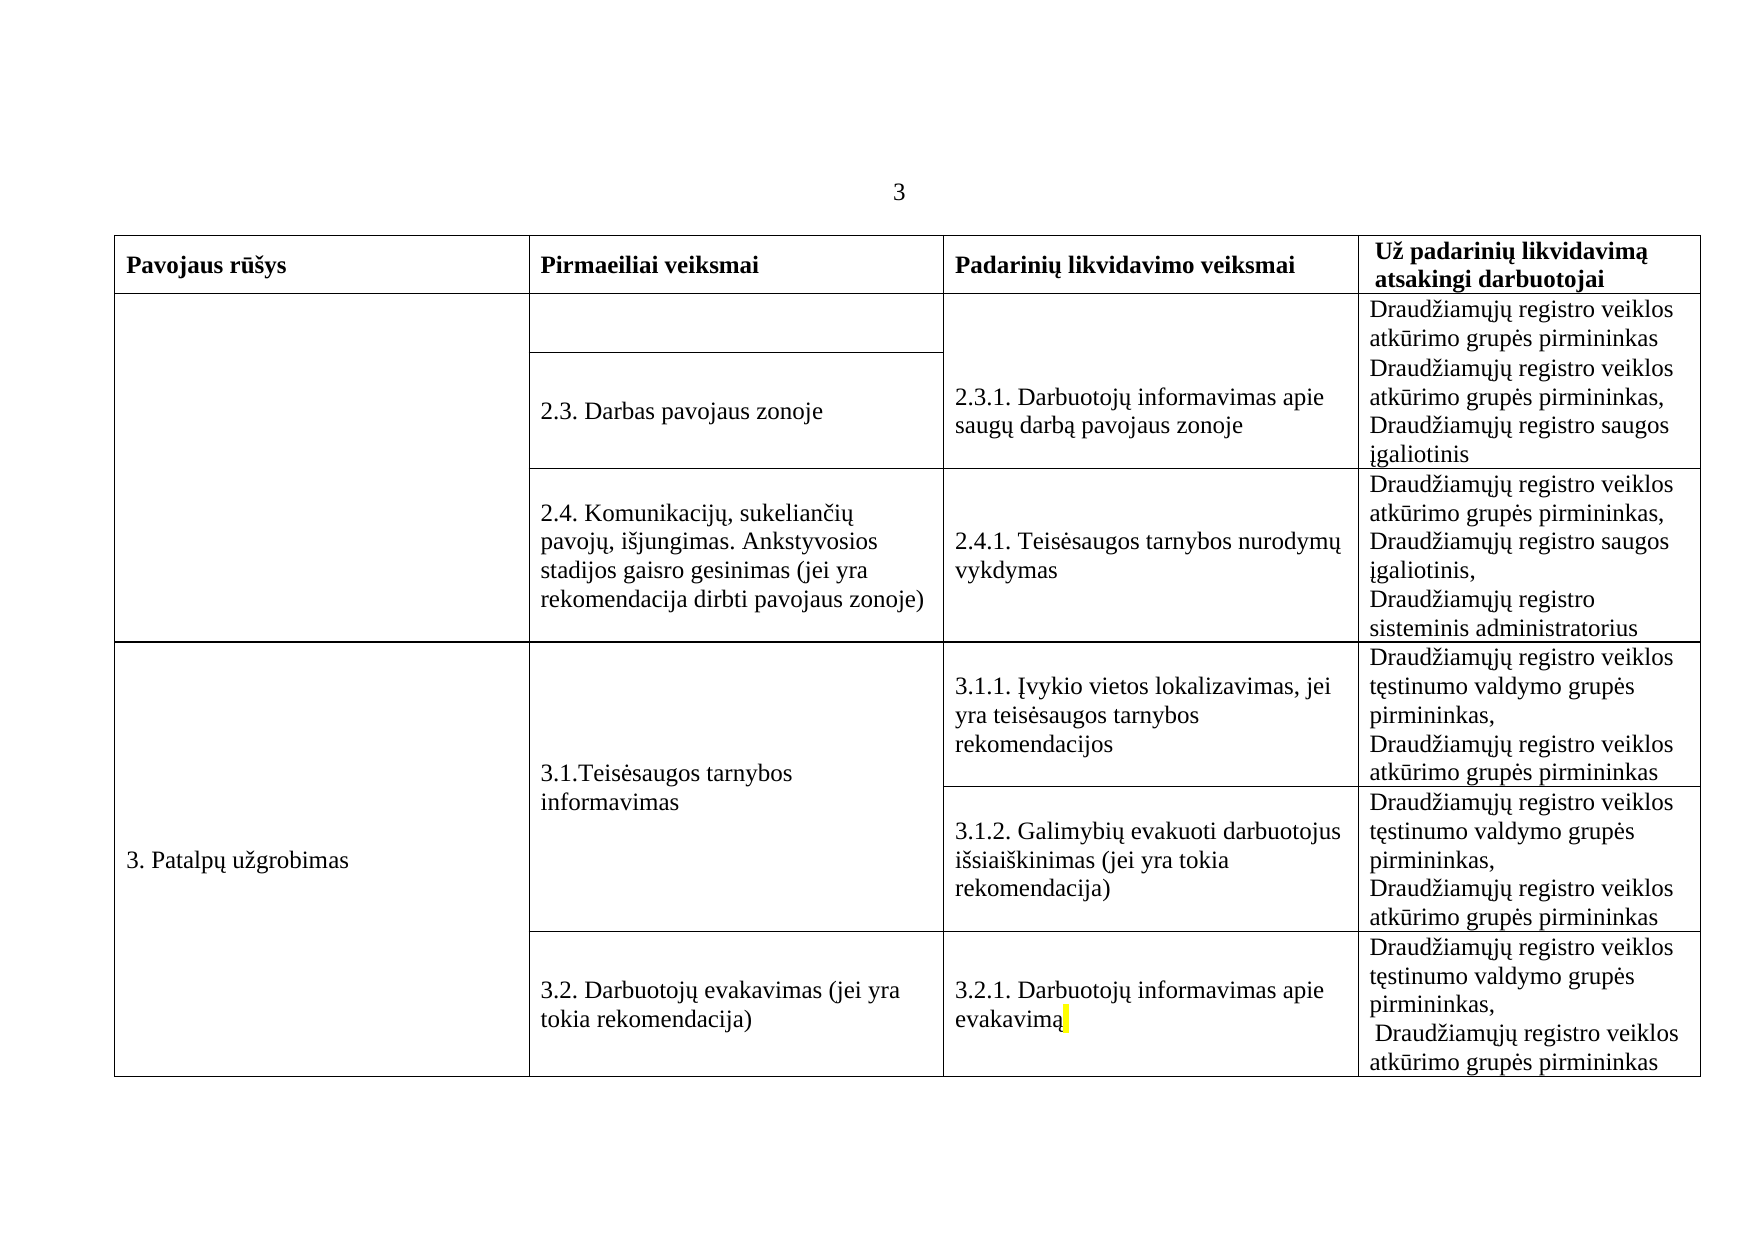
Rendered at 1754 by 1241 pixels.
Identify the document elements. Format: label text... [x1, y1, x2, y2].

table_cell Draudžiamųjų registro veiklos tęstinumo valdymo grupės pirmininkas, Draudžiamųjų registro veiklos atkūrimo grupės pirmininkas [1359, 643, 1700, 786]
table_cell Draudžiamųjų registro veiklos atkūrimo grupės pirmininkas [1359, 294, 1700, 352]
table_cell 3. Patalpų užgrobimas [115, 643, 529, 1076]
table_cell 2.3.1. Darbuotojų informavimas apie saugų darbą pavojaus zonoje [944, 353, 1358, 468]
table_cell Draudžiamųjų registro veiklos atkūrimo grupės pirmininkas, Draudžiamųjų registro saugos įgaliotinis, Draudžiamųjų registro sisteminis administratorius [1359, 469, 1700, 641]
table_cell Draudžiamųjų registro veiklos tęstinumo valdymo grupės pirmininkas, Draudžiamųjų registro veiklos atkūrimo grupės pirmininkas [1359, 787, 1700, 931]
table_cell 2.4. Komunikacijų, sukeliančių pavojų, išjungimas. Ankstyvosios stadijos gaisro gesinimas (jei yra rekomendacija dirbti pavojaus zonoje) [530, 469, 943, 641]
table_header Pavojaus rūšys [115, 236, 529, 293]
table_cell 3.2.1. Darbuotojų informavimas apie evakavimą [944, 932, 1358, 1076]
table_cell [944, 294, 1358, 352]
table_header Už padarinių likvidavimą atsakingi darbuotojai [1359, 236, 1700, 293]
table_cell 3.2. Darbuotojų evakavimas (jei yra tokia rekomendacija) [530, 932, 943, 1076]
table_cell Draudžiamųjų registro veiklos tęstinumo valdymo grupės pirmininkas, Draudžiamųjų registro veiklos atkūrimo grupės pirmininkas [1359, 932, 1700, 1076]
table_cell Draudžiamųjų registro veiklos atkūrimo grupės pirmininkas, Draudžiamųjų registro saugos įgaliotinis [1359, 353, 1700, 468]
table_cell 3.1.1. Įvykio vietos lokalizavimas, jei yra teisėsaugos tarnybos rekomendacijos [944, 643, 1358, 786]
table_cell 3.1.Teisėsaugos tarnybos informavimas [530, 643, 943, 931]
table_cell 2.3. Darbas pavojaus zonoje [530, 353, 943, 468]
table_cell [530, 294, 943, 352]
table_cell 2.4.1. Teisėsaugos tarnybos nurodymų vykdymas [944, 469, 1358, 641]
table_cell [115, 294, 529, 641]
table_header Padarinių likvidavimo veiksmai [944, 236, 1358, 293]
table_cell 3.1.2. Galimybių evakuoti darbuotojus išsiaiškinimas (jei yra tokia rekomendacija) [944, 787, 1358, 931]
table_header Pirmaeiliai veiksmai [530, 236, 943, 293]
